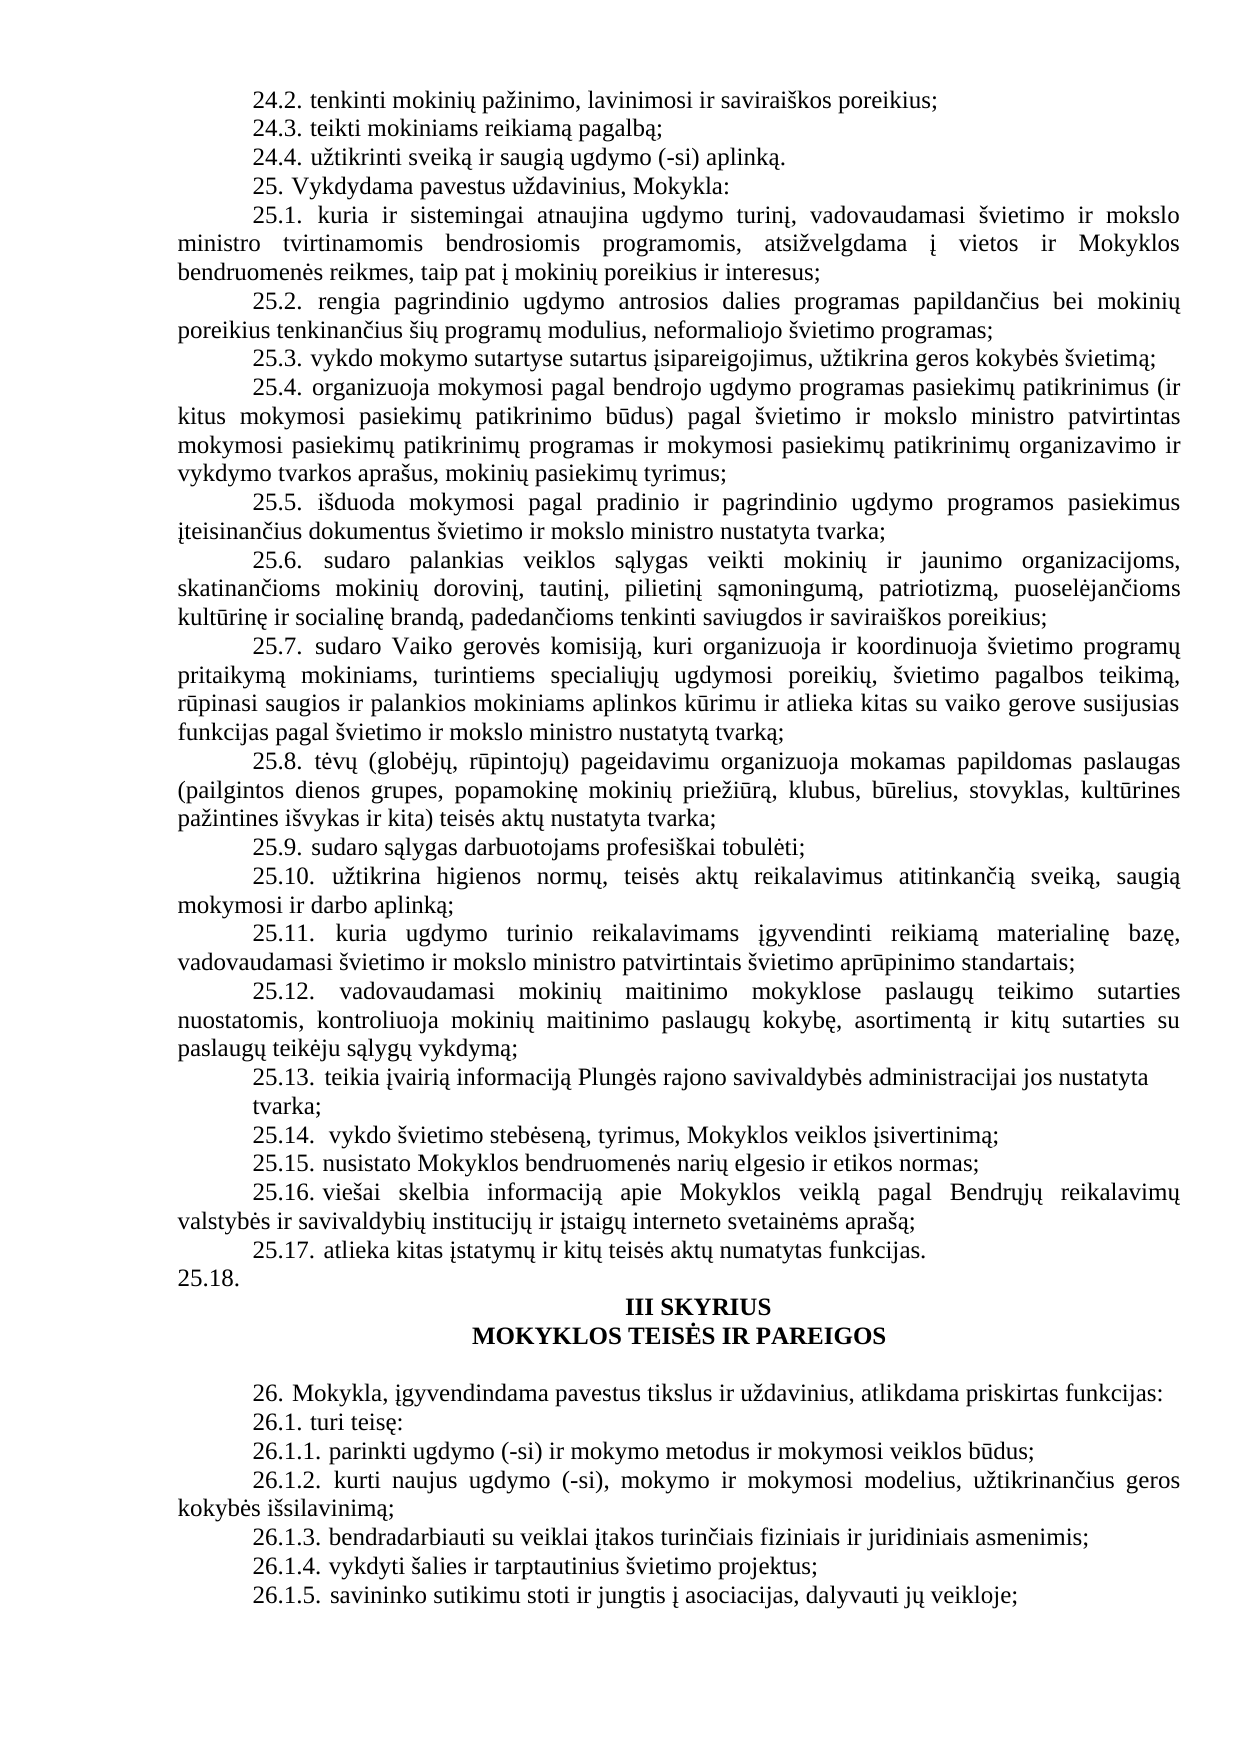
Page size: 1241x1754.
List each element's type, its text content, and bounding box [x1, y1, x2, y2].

text 25.3. vykdo mokymo sutartyse sutartus įsipareigojimus, užtikrina geros kokybės švietimą; [177, 343, 1181, 372]
text 25.9. sudaro sąlygas darbuotojams profesiškai tobulėti; [177, 832, 1181, 861]
text 25.17. atlieka kitas įstatymų ir kitų teisės aktų numatytas funkcijas. [177, 1235, 1181, 1263]
text 25.10. užtikrina higienos normų, teisės aktų reikalavimus atitinkančią sveiką, saugią mokymosi ir darbo aplinką; [177, 861, 1181, 918]
text MOKYKLOS TEISĖS IR PAREIGOS [177, 1321, 1181, 1350]
text 25.4. organizuoja mokymosi pagal bendrojo ugdymo programas pasiekimų patikrinimus (ir kitus mokymosi pasiekimų patikrinimo būdus) pagal švietimo ir mokslo ministro patvirtintas mokymosi pasiekimų patikrinimų programas ir mokymosi pasiekimų patikrinimų organizavimo ir vykdymo tvarkos aprašus, mokinių pasiekimų tyrimus; [177, 372, 1181, 487]
text 25.6. sudaro palankias veiklos sąlygas veikti mokinių ir jaunimo organizacijoms, skatinančioms mokinių dorovinį, tautinį, pilietinį sąmoningumą, patriotizmą, puoselėjančioms kultūrinę ir socialinę brandą, padedančioms tenkinti saviugdos ir saviraiškos poreikius; [177, 545, 1181, 631]
text 25.7. sudaro Vaiko gerovės komisiją, kuri organizuoja ir koordinuoja švietimo programų pritaikymą mokiniams, turintiems specialiųjų ugdymosi poreikių, švietimo pagalbos teikimą, rūpinasi saugios ir palankios mokiniams aplinkos kūrimu ir atlieka kitas su vaiko gerove susijusias funkcijas pagal švietimo ir mokslo ministro nustatytą tvarką; [177, 631, 1181, 746]
text 26.1.2. kurti naujus ugdymo (-si), mokymo ir mokymosi modelius, užtikrinančius geros kokybės išsilavinimą; [177, 1465, 1181, 1522]
text 24.3. teikti mokiniams reikiamą pagalbą; [177, 113, 1181, 142]
text 25. Vykdydama pavestus uždavinius, Mokykla: [177, 171, 1181, 200]
text 25.11. kuria ugdymo turinio reikalavimams įgyvendinti reikiamą materialinę bazę, vadovaudamasi švietimo ir mokslo ministro patvirtintais švietimo aprūpinimo standartais; [177, 918, 1181, 976]
text 25.16. viešai skelbia informaciją apie Mokyklos veiklą pagal Bendrųjų reikalavimų valstybės ir savivaldybių institucijų ir įstaigų interneto svetainėms aprašą; [177, 1177, 1181, 1235]
text 24.2. tenkinti mokinių pažinimo, lavinimosi ir saviraiškos poreikius; [177, 85, 1181, 113]
text 26.1. turi teisę: [177, 1407, 1181, 1436]
text 26.1.5. savininko sutikimu stoti ir jungtis į asociacijas, dalyvauti jų veikloje; [177, 1580, 1181, 1608]
text 26.1.1. parinkti ugdymo (-si) ir mokymo metodus ir mokymosi veiklos būdus; [177, 1436, 1181, 1465]
text 25.2. rengia pagrindinio ugdymo antrosios dalies programas papildančius bei mokinių poreikius tenkinančius šių programų modulius, neformaliojo švietimo programas; [177, 286, 1181, 343]
text 24.4. užtikrinti sveiką ir saugią ugdymo (-si) aplinką. [177, 142, 1181, 171]
text 25.1. kuria ir sistemingai atnaujina ugdymo turinį, vadovaudamasi švietimo ir mokslo ministro tvirtinamomis bendrosiomis programomis, atsižvelgdama į vietos ir Mokyklos bendruomenės reikmes, taip pat į mokinių poreikius ir interesus; [177, 200, 1181, 286]
text tvarka; [177, 1091, 1181, 1120]
text 26.1.3. bendradarbiauti su veiklai įtakos turinčiais fiziniais ir juridiniais asmenimis; [177, 1522, 1181, 1551]
text 25.5. išduoda mokymosi pagal pradinio ir pagrindinio ugdymo programos pasiekimus įteisinančius dokumentus švietimo ir mokslo ministro nustatyta tvarka; [177, 487, 1181, 545]
text 26.1.4. vykdyti šalies ir tarptautinius švietimo projektus; [177, 1551, 1181, 1580]
text 26. Mokykla, įgyvendindama pavestus tikslus ir uždavinius, atlikdama priskirtas funkcijas: [177, 1378, 1181, 1407]
text III SKYRIUS [177, 1292, 1181, 1321]
text 25.18. [177, 1263, 1181, 1292]
text 25.8. tėvų (globėjų, rūpintojų) pageidavimu organizuoja mokamas papildomas paslaugas (pailgintos dienos grupes, popamokinę mokinių priežiūrą, klubus, būrelius, stovyklas, kultūrines pažintines išvykas ir kita) teisės aktų nustatyta tvarka; [177, 746, 1181, 832]
text 25.15. nusistato Mokyklos bendruomenės narių elgesio ir etikos normas; [177, 1148, 1181, 1177]
text 25.14. vykdo švietimo stebėseną, tyrimus, Mokyklos veiklos įsivertinimą; [177, 1120, 1181, 1148]
text 25.12. vadovaudamasi mokinių maitinimo mokyklose paslaugų teikimo sutarties nuostatomis, kontroliuoja mokinių maitinimo paslaugų kokybę, asortimentą ir kitų sutarties su paslaugų teikėju sąlygų vykdymą; [177, 976, 1181, 1062]
text 25.13. teikia įvairią informaciją Plungės rajono savivaldybės administracijai jos nustatyta [177, 1062, 1181, 1091]
